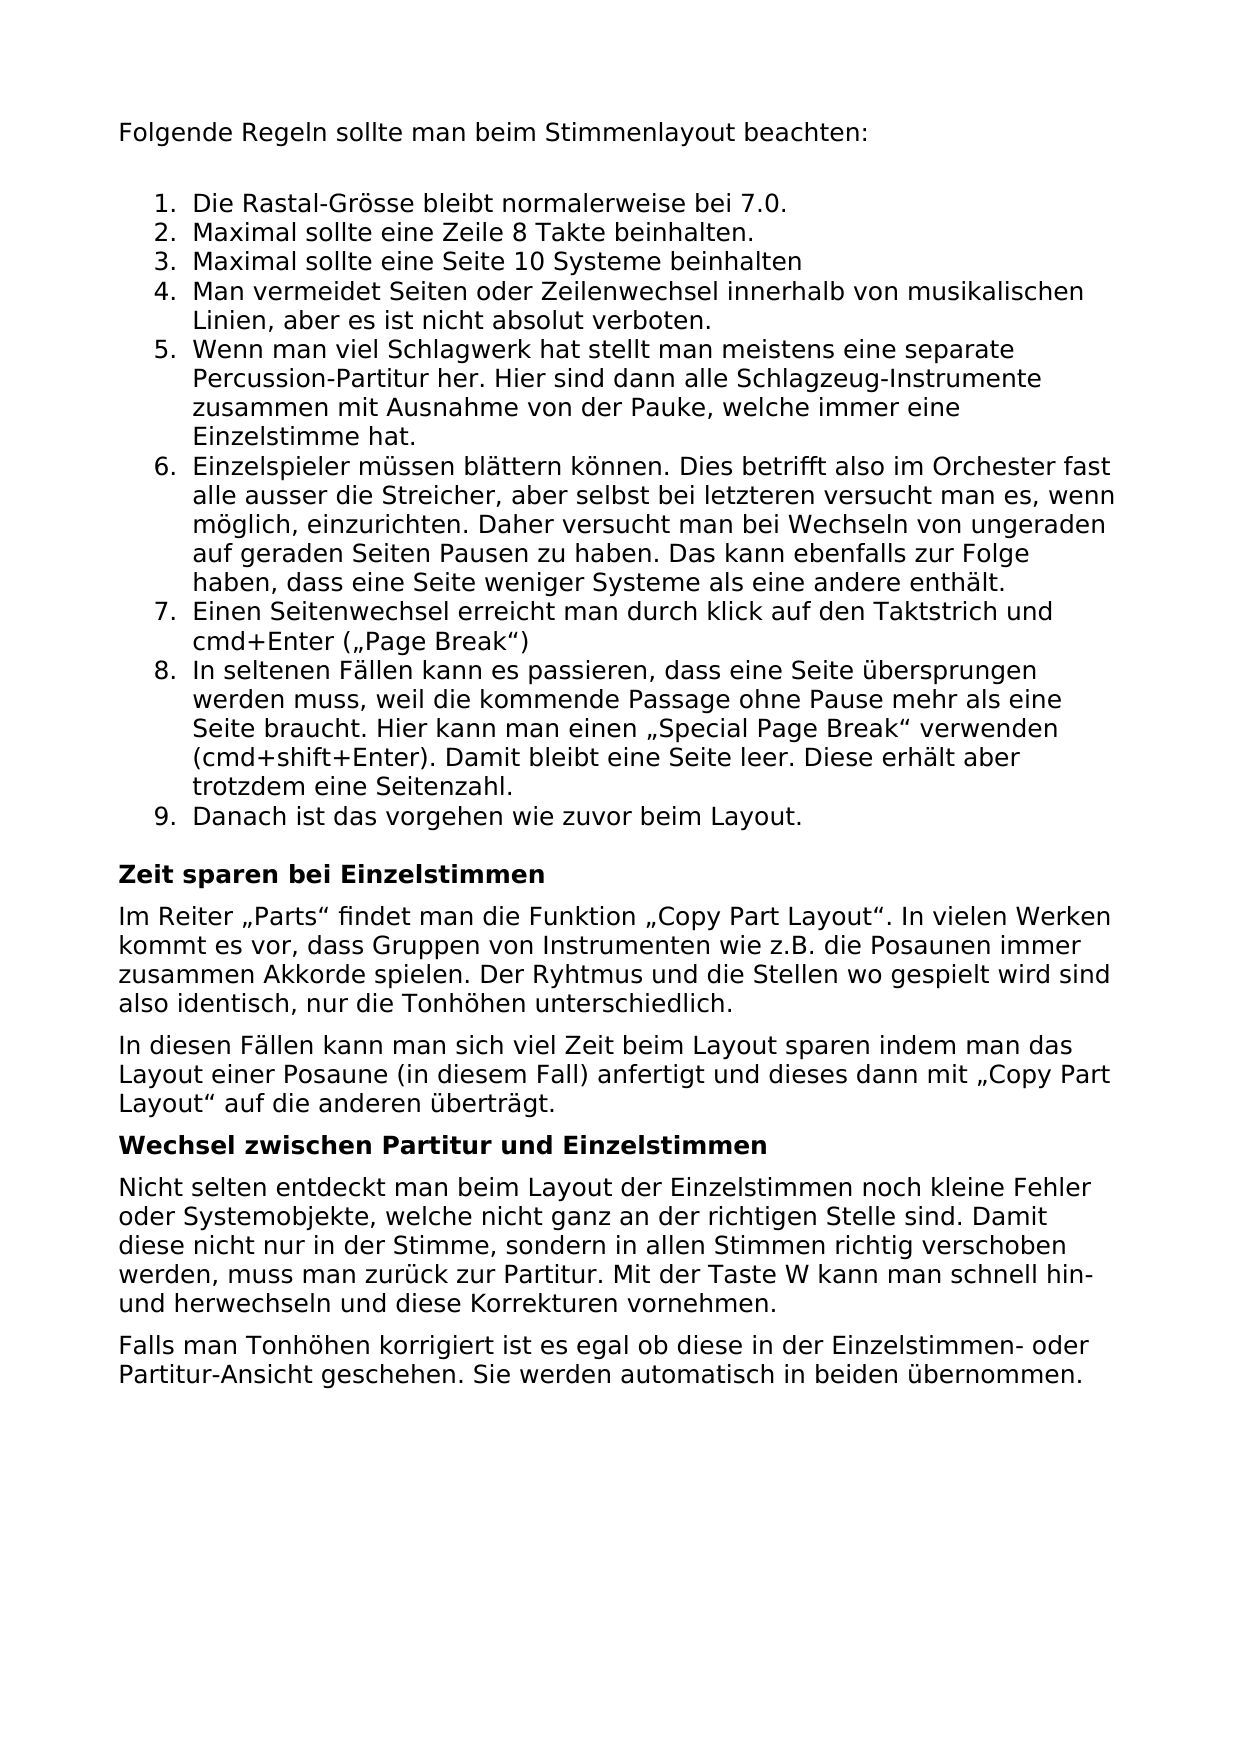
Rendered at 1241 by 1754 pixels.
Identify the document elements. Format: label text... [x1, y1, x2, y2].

list Man vermeidet Seiten oder Zeilenwechsel innerhalb von musikalischen Linien, aber es ist nicht absolut verboten. [177, 277, 1122, 335]
text In diesen Fällen kann man sich viel Zeit beim Layout sparen indem man das Layout einer Posaune (in diesem Fall) anfertigt und dieses dann mit „Copy Part Layout“ auf die anderen überträgt. [118, 1031, 1122, 1119]
list In seltenen Fällen kann es passieren, dass eine Seite übersprungen werden muss, weil die kommende Passage ohne Pause mehr als eine Seite braucht. Hier kann man einen „Special Page Break“ verwenden (cmd+shift+Enter). Damit bleibt eine Seite leer. Diese erhält aber trotzdem eine Seitenzahl. [177, 656, 1122, 802]
text Folgende Regeln sollte man beim Stimmenlayout beachten: [118, 118, 1122, 147]
list Einen Seitenwechsel erreicht man durch klick auf den Taktstrich und cmd+Enter („Page Break“) [177, 598, 1122, 656]
text Falls man Tonhöhen korrigiert ist es egal ob diese in der Einzelstimmen- oder Partitur-Ansicht geschehen. Sie werden automatisch in beiden übernommen. [118, 1331, 1122, 1389]
list Wenn man viel Schlagwerk hat stellt man meistens eine separate Percussion-Partitur her. Hier sind dann alle Schlagzeug-Instrumente zusammen mit Ausnahme von der Pauke, welche immer eine Einzelstimme hat. [177, 335, 1122, 452]
list Die Rastal-Grösse bleibt normalerweise bei 7.0. [177, 189, 1122, 218]
list Einzelspieler müssen blättern können. Dies betrifft also im Orchester fast alle ausser die Streicher, aber selbst bei letzteren versucht man es, wenn möglich, einzurichten. Daher versucht man bei Wechseln von ungeraden auf geraden Seiten Pausen zu haben. Das kann ebenfalls zur Folge haben, dass eine Seite weniger Systeme als eine andere enthält. [177, 452, 1122, 598]
text Im Reiter „Parts“ findet man die Funktion „Copy Part Layout“. In vielen Werken kommt es vor, dass Gruppen von Instrumenten wie z.B. die Posaunen immer zusammen Akkorde spielen. Der Ryhtmus und die Stellen wo gespielt wird sind also identisch, nur die Tonhöhen unterschiedlich. [118, 902, 1122, 1019]
list Maximal sollte eine Seite 10 Systeme beinhalten [177, 248, 1122, 277]
text Wechsel zwischen Partitur und Einzelstimmen [118, 1131, 1122, 1160]
text Nicht selten entdeckt man beim Layout der Einzelstimmen noch kleine Fehler oder Systemobjekte, welche nicht ganz an der richtigen Stelle sind. Damit diese nicht nur in der Stimme, sondern in allen Stimmen richtig verschoben werden, muss man zurück zur Partitur. Mit der Taste W kann man schnell hin- und herwechseln und diese Korrekturen vornehmen. [118, 1173, 1122, 1319]
list Danach ist das vorgehen wie zuvor beim Layout. [177, 802, 1122, 831]
list Maximal sollte eine Zeile 8 Takte beinhalten. [177, 218, 1122, 248]
text Zeit sparen bei Einzelstimmen [118, 860, 1122, 889]
